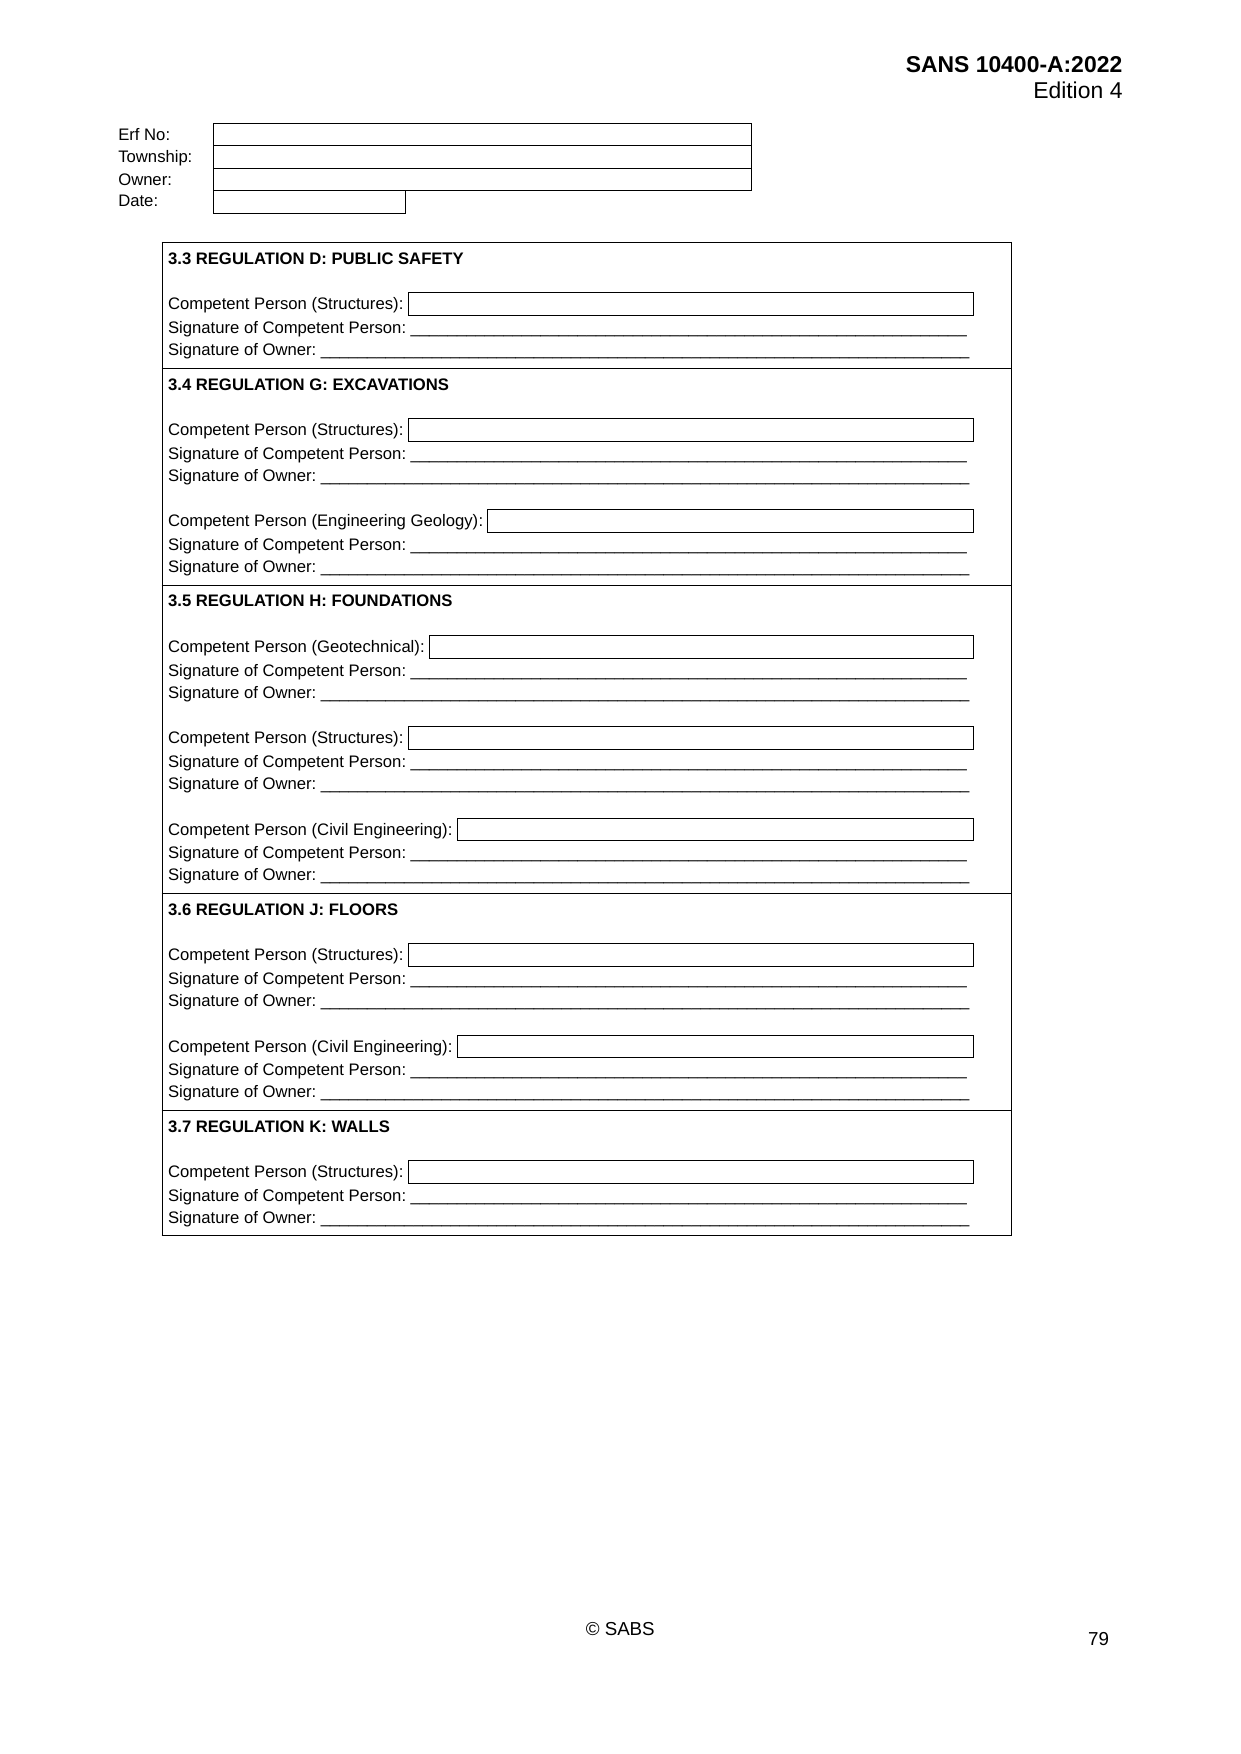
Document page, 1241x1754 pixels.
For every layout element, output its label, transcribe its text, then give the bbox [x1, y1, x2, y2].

text Township: [118, 146, 213, 168]
table_cell 3.5 REGULATION H: FOUNDATIONS Competent Person (Geotechnical): Signature of Competent Person: ____________________________________________________________ Signature of Owner: ______________________________________________________________________ Competent Person (Structures): Signature of Competent Person: ____________________________________________________________ Signature of Owner: ______________________________________________________________________ Competent Person (Civil Engineering): Signature of Competent Person: ____________________________________________________________ Signature of Owner: ______________________________________________________________________ [163, 586, 1011, 893]
text [752, 146, 1122, 168]
table_cell 3.7 REGULATION K: WALLS Competent Person (Structures): Signature of Competent Person: ____________________________________________________________ Signature of Owner: ______________________________________________________________________ [163, 1111, 1011, 1235]
text [752, 123, 1122, 146]
table_header 3.3 REGULATION D: PUBLIC SAFETY Competent Person (Structures): Signature of Competent Person: ____________________________________________________________ Signature of Owner: ______________________________________________________________________ [163, 243, 1011, 367]
text [752, 168, 1122, 191]
table_cell 3.4 REGULATION G: EXCAVATIONS Competent Person (Structures): Signature of Competent Person: ____________________________________________________________ Signature of Owner: ______________________________________________________________________ Competent Person (Engineering Geology): Signature of Competent Person: ____________________________________________________________ Signature of Owner: ______________________________________________________________________ [163, 369, 1011, 584]
text Owner: [118, 168, 213, 191]
table_cell 3.6 REGULATION J: FLOORS Competent Person (Structures): Signature of Competent Person: ____________________________________________________________ Signature of Owner: ______________________________________________________________________ Competent Person (Civil Engineering): Signature of Competent Person: ____________________________________________________________ Signature of Owner: ______________________________________________________________________ [163, 894, 1011, 1110]
text Erf No: [118, 123, 213, 146]
text Date: [118, 191, 213, 213]
text Edition 4 [118, 77, 1122, 104]
text [406, 191, 1122, 213]
text SANS 10400-A:2022 [118, 51, 1122, 77]
